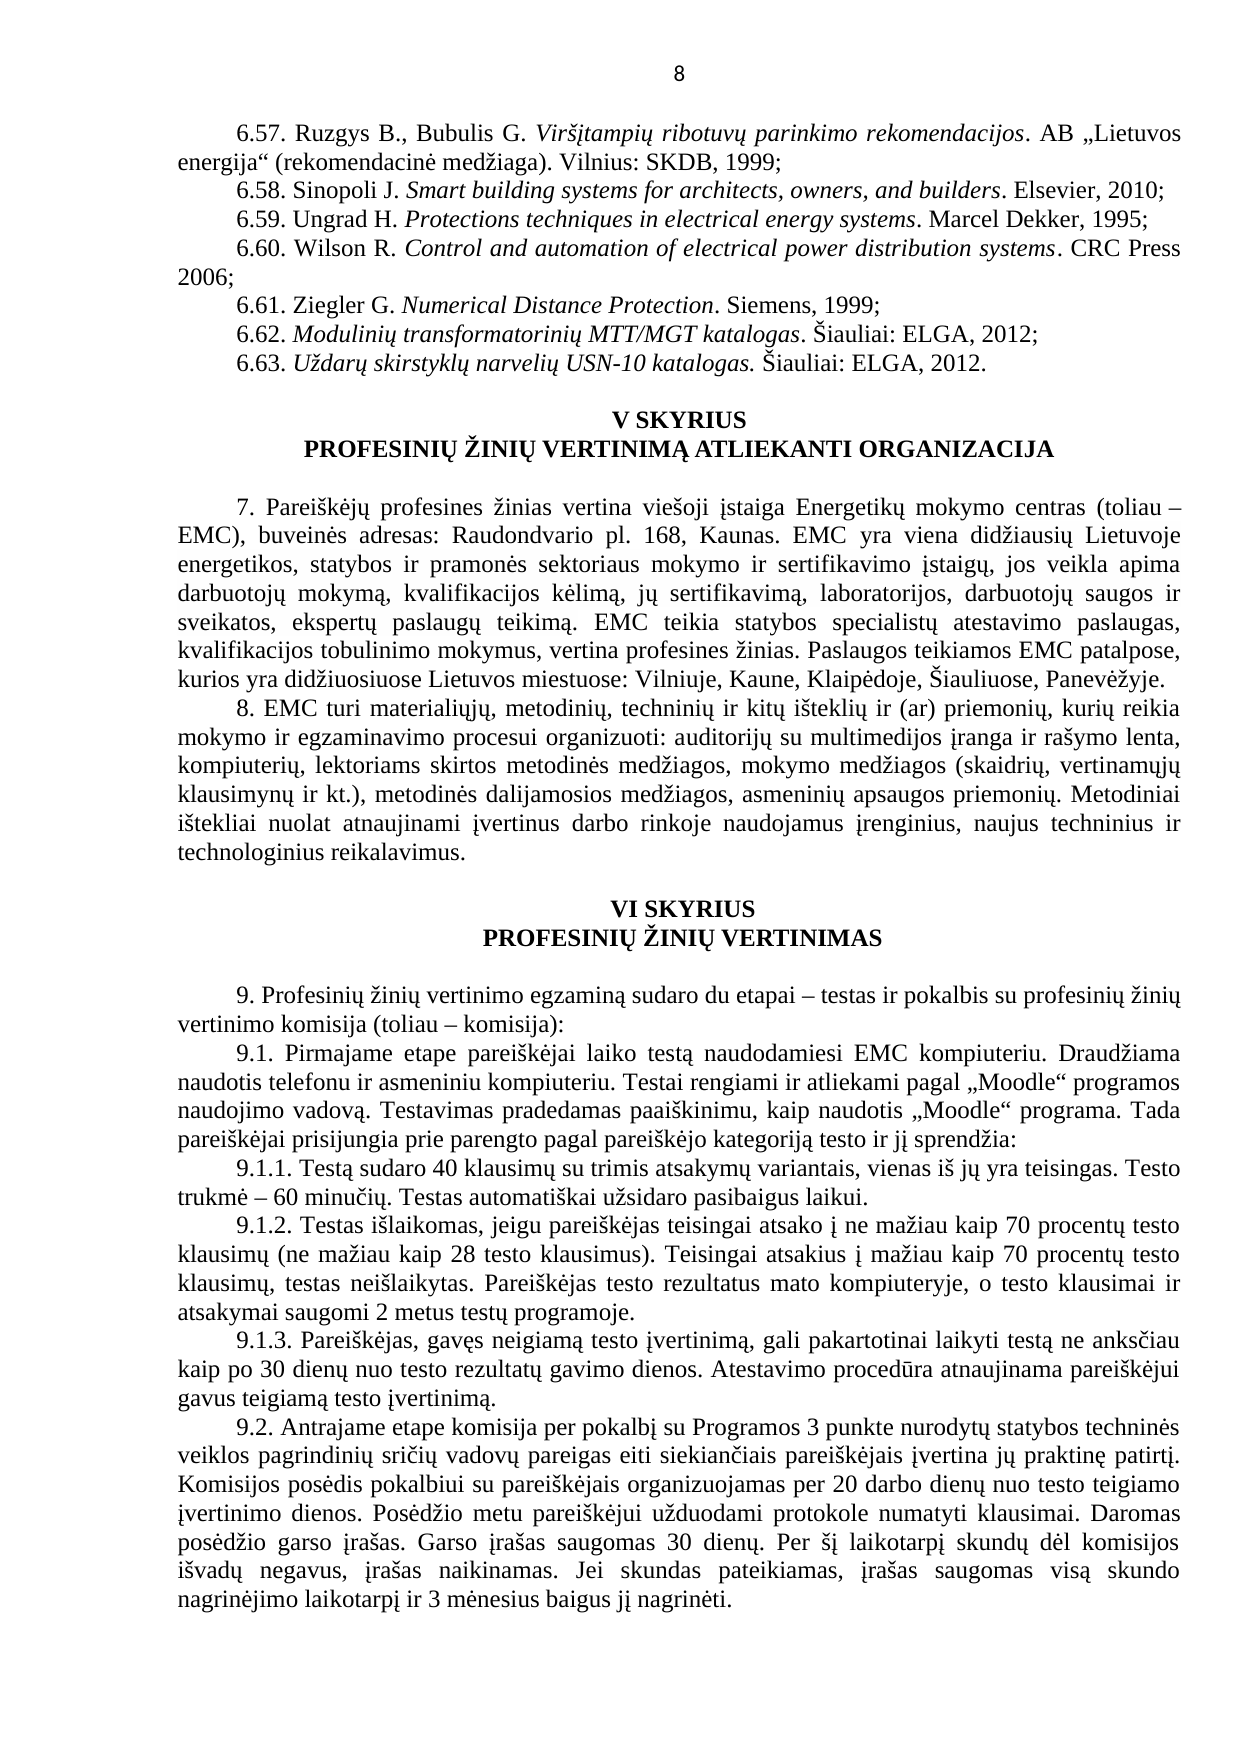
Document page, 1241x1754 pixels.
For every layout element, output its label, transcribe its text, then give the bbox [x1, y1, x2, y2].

text VI SKYRIUS [177, 894, 1181, 923]
text 6.62. Modulinių transformatorinių MTT/MGT katalogas. Šiauliai: ELGA, 2012; [177, 319, 1181, 348]
text PROFESINIŲ ŽINIŲ VERTINIMĄ ATLIEKANTI ORGANIZACIJA [177, 434, 1181, 463]
text PROFESINIŲ ŽINIŲ VERTINIMAS [177, 923, 1181, 952]
text 9. Profesinių žinių vertinimo egzaminą sudaro du etapai – testas ir pokalbis su profesinių žinių vertinimo komisija (toliau – komisija): [177, 981, 1181, 1038]
text 9.2. Antrajame etape komisija per pokalbį su Programos 3 punkte nurodytų statybos techninės veiklos pagrindinių sričių vadovų pareigas eiti siekiančiais pareiškėjais įvertina jų praktinę patirtį. Komisijos posėdis pokalbiui su pareiškėjais organizuojamas per 20 darbo dienų nuo testo teigiamo įvertinimo dienos. Posėdžio metu pareiškėjui užduodami protokole numatyti klausimai. Daromas posėdžio garso įrašas. Garso įrašas saugomas 30 dienų. Per šį laikotarpį skundų dėl komisijos išvadų negavus, įrašas naikinamas. Jei skundas pateikiamas, įrašas saugomas visą skundo nagrinėjimo laikotarpį ir 3 mėnesius baigus jį nagrinėti. [177, 1412, 1181, 1613]
text 6.60. Wilson R. Control and automation of electrical power distribution systems. CRC Press 2006; [177, 233, 1181, 291]
text 6.61. Ziegler G. Numerical Distance Protection. Siemens, 1999; [177, 291, 1181, 319]
text 6.58. Sinopoli J. Smart building systems for architects, owners, and builders. Elsevier, 2010; [177, 176, 1181, 204]
text 9.1.3. Pareiškėjas, gavęs neigiamą testo įvertinimą, gali pakartotinai laikyti testą ne anksčiau kaip po 30 dienų nuo testo rezultatų gavimo dienos. Atestavimo procedūra atnaujinama pareiškėjui gavus teigiamą testo įvertinimą. [177, 1326, 1181, 1412]
text 6.63. Uždarų skirstyklų narvelių USN-10 katalogas. Šiauliai: ELGA, 2012. [177, 348, 1181, 377]
text V SKYRIUS [177, 406, 1181, 434]
text 9.1.1. Testą sudaro 40 klausimų su trimis atsakymų variantais, vienas iš jų yra teisingas. Testo trukmė – 60 minučių. Testas automatiškai užsidaro pasibaigus laikui. [177, 1153, 1181, 1211]
text 9.1. Pirmajame etape pareiškėjai laiko testą naudodamiesi EMC kompiuteriu. Draudžiama naudotis telefonu ir asmeniniu kompiuteriu. Testai rengiami ir atliekami pagal „Moodle“ programos naudojimo vadovą. Testavimas pradedamas paaiškinimu, kaip naudotis „Moodle“ programa. Tada pareiškėjai prisijungia prie parengto pagal pareiškėjo kategoriją testo ir jį sprendžia: [177, 1038, 1181, 1153]
text 6.59. Ungrad H. Protections techniques in electrical energy systems. Marcel Dekker, 1995; [177, 204, 1181, 233]
text 7. Pareiškėjų profesines žinias vertina viešoji įstaiga Energetikų mokymo centras (toliau – EMC), buveinės adresas: Raudondvario pl. 168, Kaunas. EMC yra viena didžiausių Lietuvoje energetikos, statybos ir pramonės sektoriaus mokymo ir sertifikavimo įstaigų, jos veikla apima darbuotojų mokymą, kvalifikacijos kėlimą, jų sertifikavimą, laboratorijos, darbuotojų saugos ir sveikatos, ekspertų paslaugų teikimą. EMC teikia statybos specialistų atestavimo paslaugas, kvalifikacijos tobulinimo mokymus, vertina profesines žinias. Paslaugos teikiamos EMC patalpose, kurios yra didžiuosiuose Lietuvos miestuose: Vilniuje, Kaune, Klaipėdoje, Šiauliuose, Panevėžyje. [177, 492, 1181, 693]
text 8. EMC turi materialiųjų, metodinių, techninių ir kitų išteklių ir (ar) priemonių, kurių reikia mokymo ir egzaminavimo procesui organizuoti: auditorijų su multimedijos įranga ir rašymo lenta, kompiuterių, lektoriams skirtos metodinės medžiagos, mokymo medžiagos (skaidrių, vertinamųjų klausimynų ir kt.), metodinės dalijamosios medžiagos, asmeninių apsaugos priemonių. Metodiniai ištekliai nuolat atnaujinami įvertinus darbo rinkoje naudojamus įrenginius, naujus techninius ir technologinius reikalavimus. [177, 693, 1181, 866]
text 6.57. Ruzgys B., Bubulis G. Viršįtampių ribotuvų parinkimo rekomendacijos. AB „Lietuvos energija“ (rekomendacinė medžiaga). Vilnius: SKDB, 1999; [177, 118, 1181, 176]
text 9.1.2. Testas išlaikomas, jeigu pareiškėjas teisingai atsako į ne mažiau kaip 70 procentų testo klausimų (ne mažiau kaip 28 testo klausimus). Teisingai atsakius į mažiau kaip 70 procentų testo klausimų, testas neišlaikytas. Pareiškėjas testo rezultatus mato kompiuteryje, o testo klausimai ir atsakymai saugomi 2 metus testų programoje. [177, 1211, 1181, 1326]
